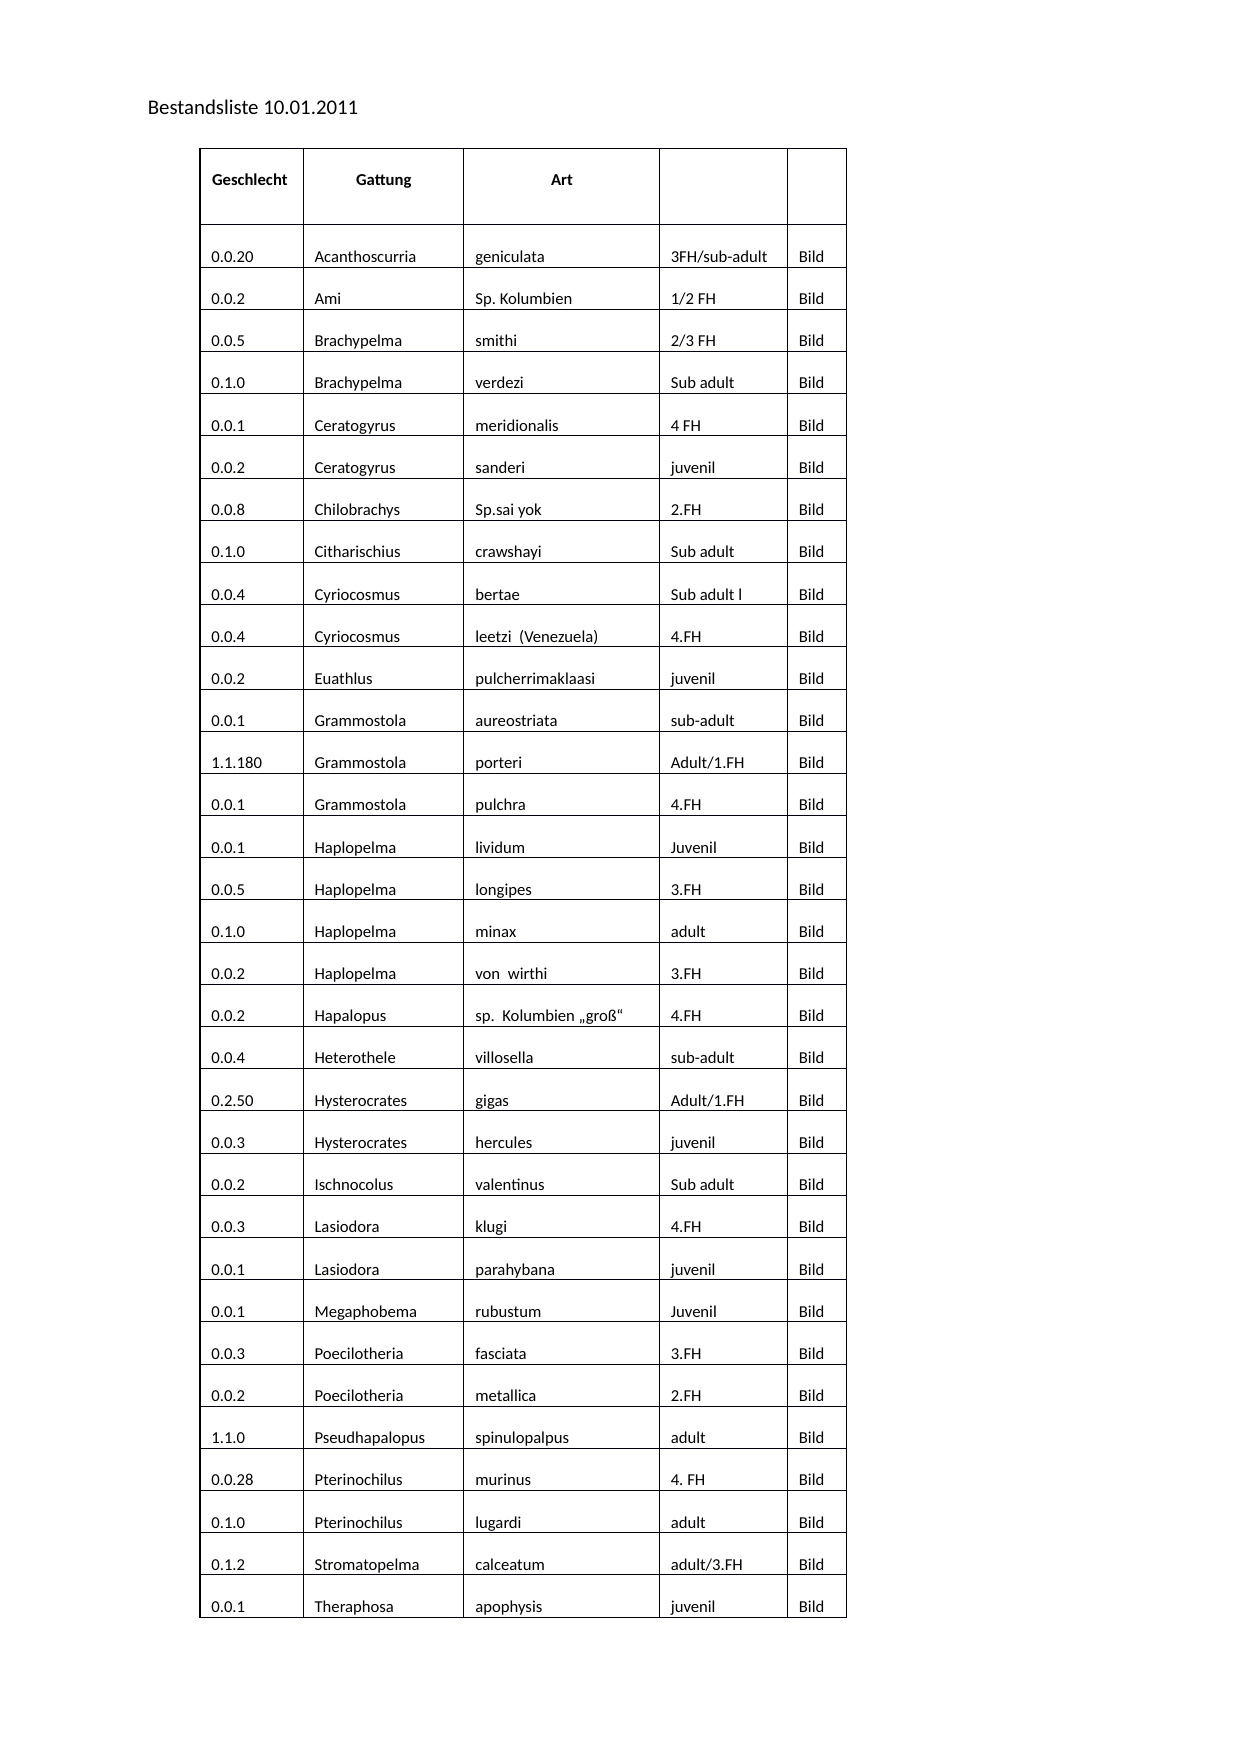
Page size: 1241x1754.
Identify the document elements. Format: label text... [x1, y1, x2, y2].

table_cell von wirthi [464, 943, 659, 984]
table_cell Bild [788, 1491, 846, 1532]
table_cell Theraphosa [304, 1575, 463, 1617]
table_cell Bild [788, 1196, 846, 1237]
table_cell pulcherrimaklaasi [464, 647, 659, 688]
table_cell Hapalopus [304, 985, 463, 1026]
table_cell juvenil [660, 647, 787, 688]
table_cell Adult/1.FH [660, 1069, 787, 1110]
table_cell 0.0.2 [201, 436, 303, 477]
table_cell 0.0.1 [201, 1280, 303, 1321]
table_cell Bild [788, 1322, 846, 1363]
table_cell 0.0.1 [201, 1575, 303, 1617]
table_cell 4 FH [660, 394, 787, 435]
table_cell Cyriocosmus [304, 605, 463, 646]
table_cell Bild [788, 605, 846, 646]
table_cell smithi [464, 310, 659, 351]
table_cell Pterinochilus [304, 1449, 463, 1490]
table_cell pulchra [464, 774, 659, 815]
table_cell Chilobrachys [304, 479, 463, 520]
table_cell Bild [788, 1027, 846, 1068]
table_cell murinus [464, 1449, 659, 1490]
table_cell Ceratogyrus [304, 394, 463, 435]
table_cell 3.FH [660, 858, 787, 899]
table_cell 0.0.3 [201, 1111, 303, 1152]
table_cell aureostriata [464, 690, 659, 731]
table_cell adult [660, 1407, 787, 1448]
table_cell 0.0.1 [201, 394, 303, 435]
table_cell Grammostola [304, 774, 463, 815]
table_cell Bild [788, 436, 846, 477]
table_cell Bild [788, 563, 846, 604]
table_cell 0.0.1 [201, 690, 303, 731]
table_cell Juvenil [660, 816, 787, 857]
table_cell 0.0.8 [201, 479, 303, 520]
table_cell Bild [788, 394, 846, 435]
table_cell Poecilotheria [304, 1365, 463, 1406]
table_cell longipes [464, 858, 659, 899]
table_cell Bild [788, 1533, 846, 1574]
table_header Geschlecht [201, 149, 303, 224]
table_cell 0.0.1 [201, 1238, 303, 1279]
table_cell Juvenil [660, 1280, 787, 1321]
table_cell 1.1.180 [201, 732, 303, 773]
table_cell Pseudhapalopus [304, 1407, 463, 1448]
table_cell Bild [788, 225, 846, 267]
table_cell 0.0.3 [201, 1196, 303, 1237]
table_cell 3FH/sub-adult [660, 225, 787, 267]
table_cell minax [464, 900, 659, 942]
table_cell Bild [788, 479, 846, 520]
table_cell 0.1.0 [201, 1491, 303, 1532]
table_cell Bild [788, 1069, 846, 1110]
table_cell valentinus [464, 1154, 659, 1195]
table_cell Haplopelma [304, 900, 463, 942]
table_cell apophysis [464, 1575, 659, 1617]
table_header Gattung [304, 149, 463, 224]
table_cell hercules [464, 1111, 659, 1152]
table_cell Sub adult [660, 521, 787, 562]
table_cell bertae [464, 563, 659, 604]
table_cell 4.FH [660, 605, 787, 646]
table_cell 0.0.5 [201, 858, 303, 899]
table_cell 0.0.2 [201, 268, 303, 309]
table_cell Heterothele [304, 1027, 463, 1068]
table_cell Bild [788, 1154, 846, 1195]
table_cell 0.0.2 [201, 1154, 303, 1195]
table_cell 0.0.20 [201, 225, 303, 267]
table_cell Lasiodora [304, 1196, 463, 1237]
table_cell Haplopelma [304, 816, 463, 857]
table_cell Sub adult [660, 352, 787, 393]
table_cell sub-adult [660, 690, 787, 731]
table_cell Bild [788, 858, 846, 899]
table_cell Megaphobema [304, 1280, 463, 1321]
table_cell parahybana [464, 1238, 659, 1279]
table_cell Euathlus [304, 647, 463, 688]
table_cell lugardi [464, 1491, 659, 1532]
table_cell Bild [788, 1365, 846, 1406]
table_cell Sub adult l [660, 563, 787, 604]
table_cell gigas [464, 1069, 659, 1110]
table_cell Acanthoscurria [304, 225, 463, 267]
table_cell juvenil [660, 1575, 787, 1617]
table_cell 1.1.0 [201, 1407, 303, 1448]
table_cell porteri [464, 732, 659, 773]
table_cell 4.FH [660, 1196, 787, 1237]
table_cell metallica [464, 1365, 659, 1406]
table_cell 0.0.4 [201, 1027, 303, 1068]
table_cell villosella [464, 1027, 659, 1068]
table_cell 3.FH [660, 943, 787, 984]
table_cell 0.0.3 [201, 1322, 303, 1363]
table_cell 3.FH [660, 1322, 787, 1363]
table_cell Bild [788, 690, 846, 731]
table_cell juvenil [660, 1238, 787, 1279]
table_cell juvenil [660, 1111, 787, 1152]
table_cell adult [660, 900, 787, 942]
table_cell Bild [788, 268, 846, 309]
table_cell 0.1.0 [201, 352, 303, 393]
table_cell fasciata [464, 1322, 659, 1363]
table_cell Pterinochilus [304, 1491, 463, 1532]
table_cell Sp. Kolumbien [464, 268, 659, 309]
table_cell Bild [788, 943, 846, 984]
table_cell Hysterocrates [304, 1069, 463, 1110]
table_cell meridionalis [464, 394, 659, 435]
table_cell Bild [788, 1575, 846, 1617]
table_cell 0.0.1 [201, 774, 303, 815]
table_cell 0.1.2 [201, 1533, 303, 1574]
table_cell Lasiodora [304, 1238, 463, 1279]
table_cell 4.FH [660, 985, 787, 1026]
table_cell 0.2.50 [201, 1069, 303, 1110]
table_cell 0.0.28 [201, 1449, 303, 1490]
table_cell Bild [788, 732, 846, 773]
table_header [660, 149, 787, 224]
table_cell Haplopelma [304, 943, 463, 984]
table_cell 0.0.2 [201, 1365, 303, 1406]
table_cell Stromatopelma [304, 1533, 463, 1574]
table_cell sp. Kolumbien „groß“ [464, 985, 659, 1026]
table_cell 0.1.0 [201, 521, 303, 562]
table_cell Bild [788, 647, 846, 688]
table_cell Bild [788, 816, 846, 857]
table_cell verdezi [464, 352, 659, 393]
table_cell rubustum [464, 1280, 659, 1321]
table_cell geniculata [464, 225, 659, 267]
table_cell sub-adult [660, 1027, 787, 1068]
table_cell Sp.sai yok [464, 479, 659, 520]
table_cell Haplopelma [304, 858, 463, 899]
table_cell Grammostola [304, 690, 463, 731]
table_cell Bild [788, 521, 846, 562]
table_cell Grammostola [304, 732, 463, 773]
table_cell 0.0.4 [201, 563, 303, 604]
table_cell Brachypelma [304, 310, 463, 351]
table_cell 0.0.4 [201, 605, 303, 646]
table_cell 1/2 FH [660, 268, 787, 309]
table_header Art [464, 149, 659, 224]
table_cell Bild [788, 1449, 846, 1490]
table_cell Cyriocosmus [304, 563, 463, 604]
table_cell Bild [788, 1280, 846, 1321]
table_cell Ischnocolus [304, 1154, 463, 1195]
table_cell 0.0.1 [201, 816, 303, 857]
table_cell Bild [788, 310, 846, 351]
table_cell Bild [788, 900, 846, 942]
table_cell 0.1.0 [201, 900, 303, 942]
table_cell 0.0.5 [201, 310, 303, 351]
table_header [788, 149, 846, 224]
table_cell adult [660, 1491, 787, 1532]
table_cell 2.FH [660, 479, 787, 520]
table_cell leetzi (Venezuela) [464, 605, 659, 646]
table_cell Citharischius [304, 521, 463, 562]
table_cell klugi [464, 1196, 659, 1237]
table_cell spinulopalpus [464, 1407, 659, 1448]
table_cell Bild [788, 352, 846, 393]
table_cell Adult/1.FH [660, 732, 787, 773]
table_cell Ceratogyrus [304, 436, 463, 477]
table_cell sanderi [464, 436, 659, 477]
table_cell Ami [304, 268, 463, 309]
table_cell Bild [788, 1111, 846, 1152]
table_cell 0.0.2 [201, 943, 303, 984]
table_cell Bild [788, 1238, 846, 1279]
table_cell Poecilotheria [304, 1322, 463, 1363]
table_cell 2/3 FH [660, 310, 787, 351]
table_cell lividum [464, 816, 659, 857]
table_cell 4.FH [660, 774, 787, 815]
table_cell 4. FH [660, 1449, 787, 1490]
table_cell juvenil [660, 436, 787, 477]
table_cell Sub adult [660, 1154, 787, 1195]
table_cell 2.FH [660, 1365, 787, 1406]
table_cell 0.0.2 [201, 985, 303, 1026]
table_cell 0.0.2 [201, 647, 303, 688]
table_cell crawshayi [464, 521, 659, 562]
table_cell Hysterocrates [304, 1111, 463, 1152]
table_cell Bild [788, 985, 846, 1026]
table_cell adult/3.FH [660, 1533, 787, 1574]
table_cell calceatum [464, 1533, 659, 1574]
table_cell Bild [788, 1407, 846, 1448]
table_cell Brachypelma [304, 352, 463, 393]
table_cell Bild [788, 774, 846, 815]
